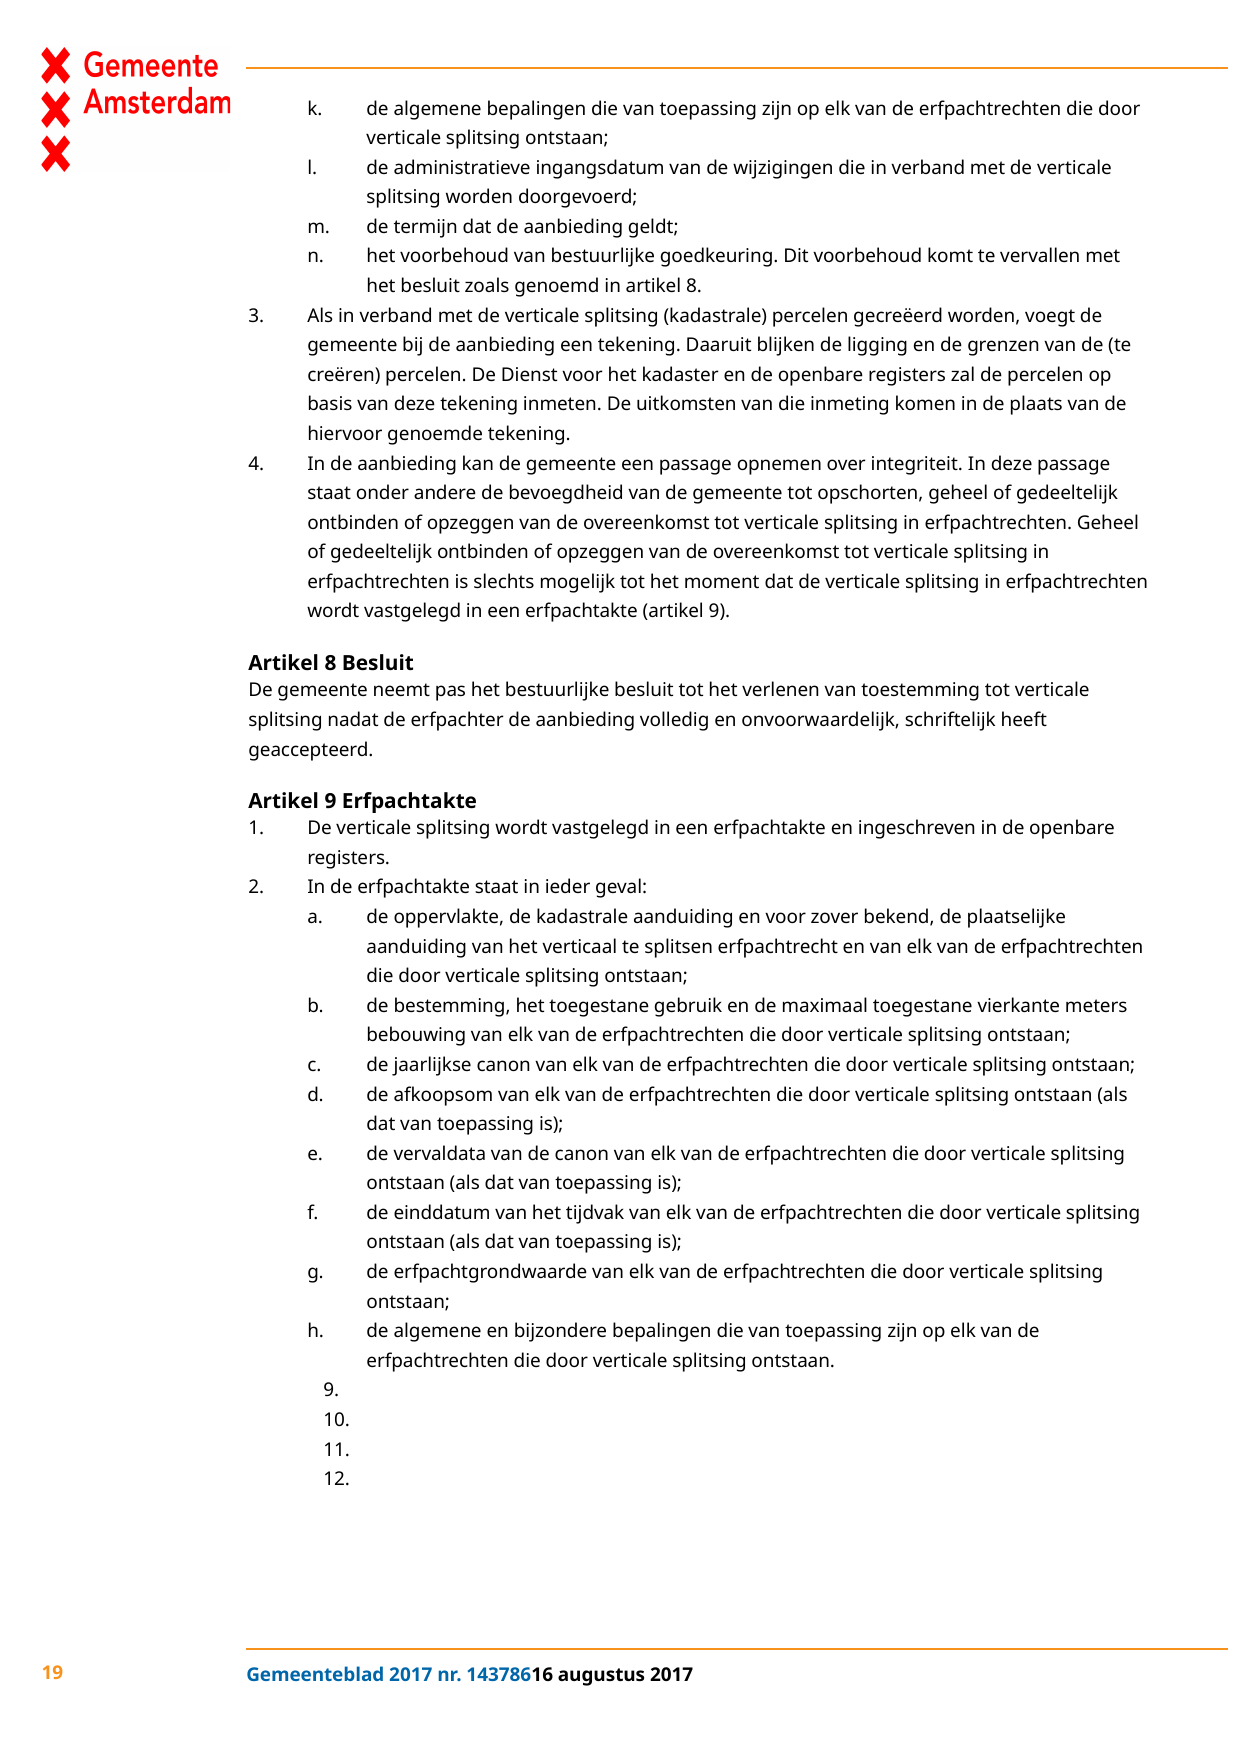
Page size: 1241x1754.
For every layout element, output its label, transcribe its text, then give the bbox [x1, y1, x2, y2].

list de termijn dat de aanbieding geldt; [307, 213, 1152, 239]
list de erfpachtgrondwaarde van elk van de erfpachtrechten die door verticale splitsing ontstaan; [307, 1258, 1152, 1314]
list de algemene bepalingen die van toepassing zijn op elk van de erfpachtrechten die door verticale splitsing ontstaan; [307, 95, 1152, 150]
list de einddatum van het tijdvak van elk van de erfpachtrechten die door verticale splitsing ontstaan (als dat van toepassing is); [307, 1199, 1152, 1254]
list de jaarlijkse canon van elk van de erfpachtrechten die door verticale splitsing ontstaan; [307, 1051, 1152, 1077]
list de oppervlakte, de kadastrale aanduiding en voor zover bekend, de plaatselijke aanduiding van het verticaal te splitsen erfpachtrecht en van elk van de erfpachtrechten die door verticale splitsing ontstaan; [307, 903, 1152, 988]
list De verticale splitsing wordt vastgelegd in een erfpachtakte en ingeschreven in de openbare registers. [248, 814, 1152, 870]
list Als in verband met de verticale splitsing (kadastrale) percelen gecreëerd worden, voegt de gemeente bij de aanbieding een tekening. Daaruit blijken de ligging en de grenzen van de (te creëren) percelen. De Dienst voor het kadaster en de openbare registers zal de percelen op basis van deze tekening inmeten. De uitkomsten van die inmeting komen in de plaats van de hiervoor genoemde tekening. [248, 302, 1152, 446]
list de algemene en bijzondere bepalingen die van toepassing zijn op elk van de erfpachtrechten die door verticale splitsing ontstaan. [307, 1317, 1152, 1373]
text Artikel 8 Besluit [248, 648, 1152, 677]
picture [41, 47, 231, 172]
list de administratieve ingangsdatum van de wijzigingen die in verband met de verticale splitsing worden doorgevoerd; [307, 154, 1152, 209]
text De gemeente neemt pas het bestuurlijke besluit tot het verlenen van toestemming tot verticale splitsing nadat de erfpachter de aanbieding volledig en onvoorwaardelijk, schriftelijk heeft geaccepteerd. [248, 677, 1152, 761]
list de afkoopsom van elk van de erfpachtrechten die door verticale splitsing ontstaan (als dat van toepassing is); [307, 1081, 1152, 1136]
list de vervaldata van de canon van elk van de erfpachtrechten die door verticale splitsing ontstaan (als dat van toepassing is); [307, 1140, 1152, 1195]
text Artikel 9 Erfpachtakte [248, 786, 1152, 814]
list In de erfpachtakte staat in ieder geval: [248, 874, 1152, 899]
list In de aanbieding kan de gemeente een passage opnemen over integriteit. In deze passage staat onder andere de bevoegdheid van de gemeente tot opschorten, geheel of gedeeltelijk ontbinden of opzeggen van de overeenkomst tot verticale splitsing in erfpachtrechten. Geheel of gedeeltelijk ontbinden of opzeggen van de overeenkomst tot verticale splitsing in erfpachtrechten is slechts mogelijk tot het moment dat de verticale splitsing in erfpachtrechten wordt vastgelegd in een erfpachtakte (artikel 9). [248, 450, 1152, 623]
list het voorbehoud van bestuurlijke goedkeuring. Dit voorbehoud komt te vervallen met het besluit zoals genoemd in artikel 8. [307, 243, 1152, 298]
list de bestemming, het toegestane gebruik en de maximaal toegestane vierkante meters bebouwing van elk van de erfpachtrechten die door verticale splitsing ontstaan; [307, 992, 1152, 1047]
